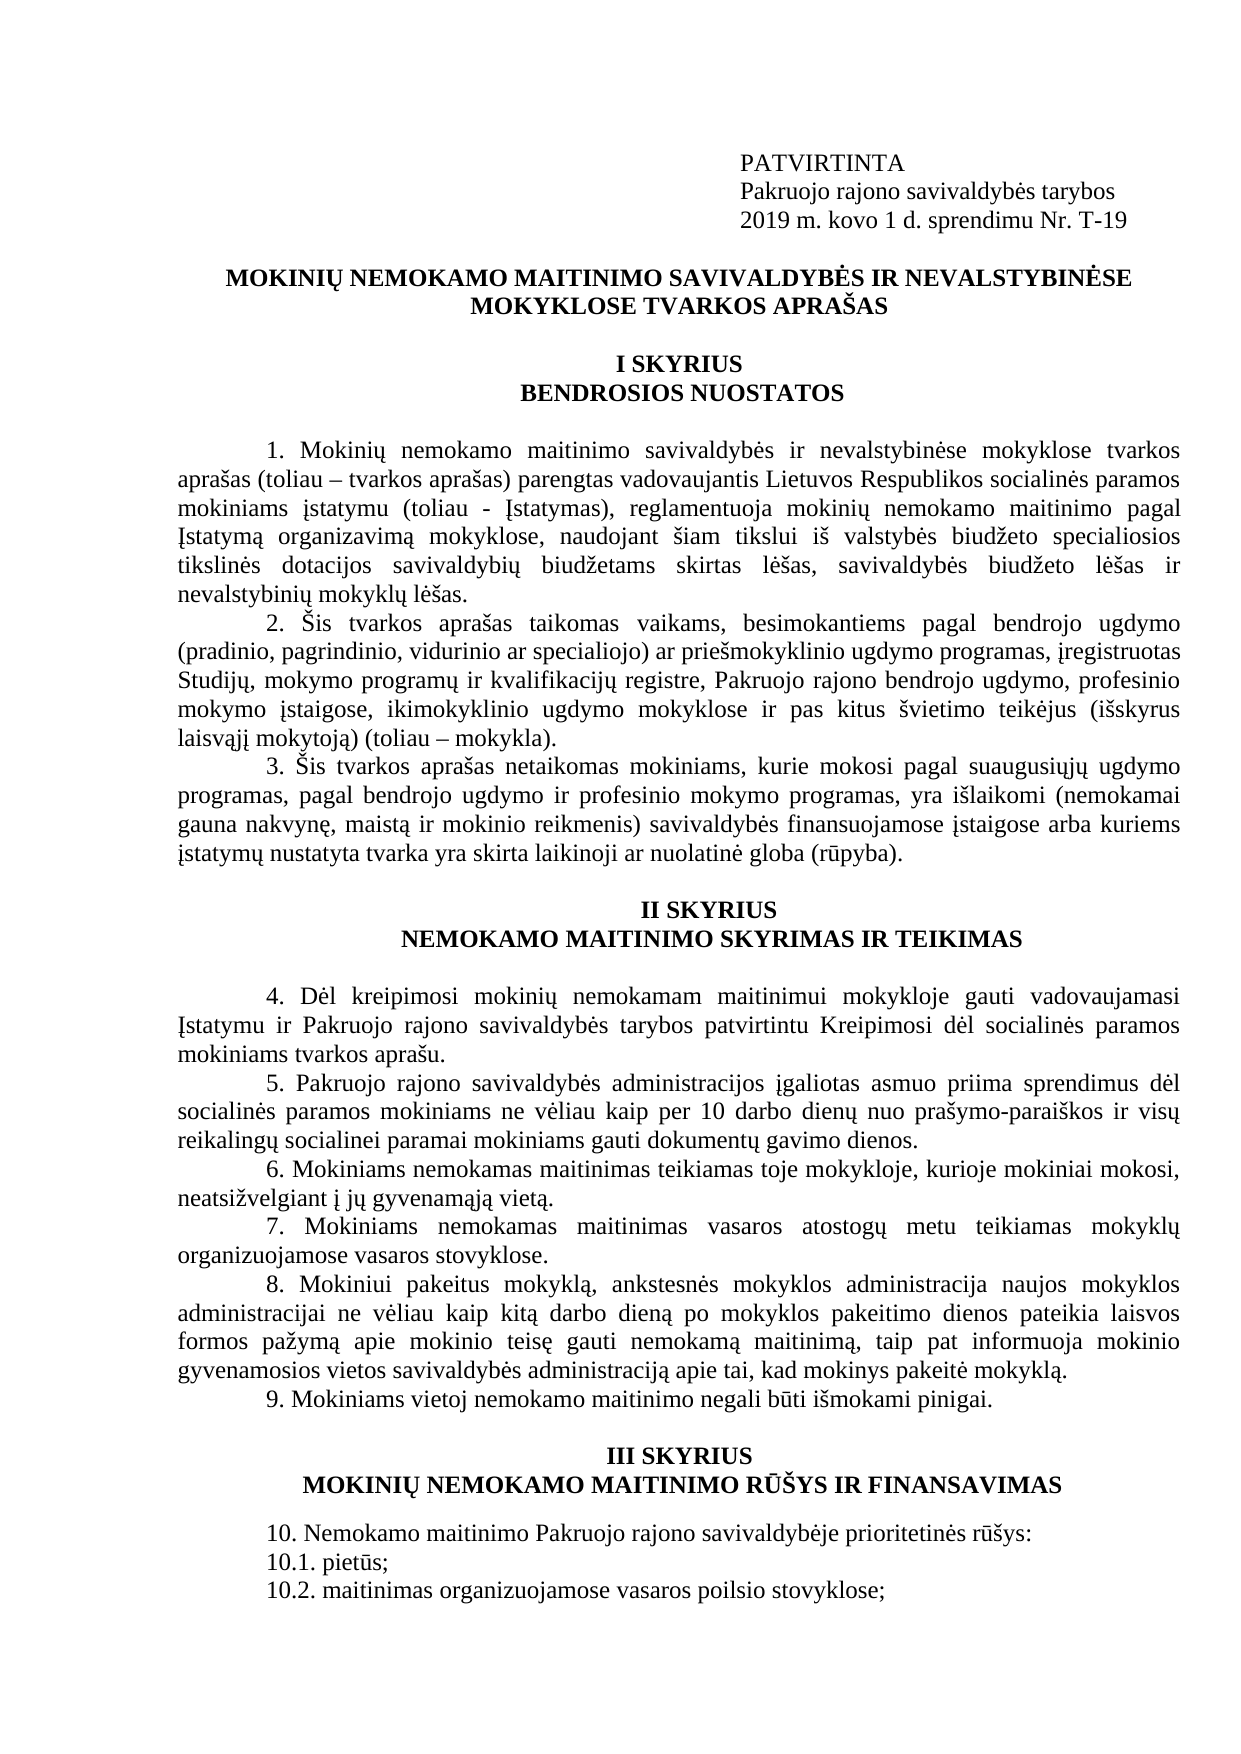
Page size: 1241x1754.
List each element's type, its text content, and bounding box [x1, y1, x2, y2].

text 1. Mokinių nemokamo maitinimo savivaldybės ir nevalstybinėse mokyklose tvarkos aprašas (toliau – tvarkos aprašas) parengtas vadovaujantis Lietuvos Respublikos socialinės paramos mokiniams įstatymu (toliau - Įstatymas), reglamentuoja mokinių nemokamo maitinimo pagal Įstatymą organizavimą mokyklose, naudojant šiam tikslui iš valstybės biudžeto specialiosios tikslinės dotacijos savivaldybių biudžetams skirtas lėšas, savivaldybės biudžeto lėšas ir nevalstybinių mokyklų lėšas. [177, 435, 1181, 608]
text 3. Šis tvarkos aprašas netaikomas mokiniams, kurie mokosi pagal suaugusiųjų ugdymo programas, pagal bendrojo ugdymo ir profesinio mokymo programas, yra išlaikomi (nemokamai gauna nakvynę, maistą ir mokinio reikmenis) savivaldybės finansuojamose įstaigose arba kuriems įstatymų nustatyta tvarka yra skirta laikinoji ar nuolatinė globa (rūpyba). [177, 751, 1181, 866]
text BENDROSIOS NUOSTATOS [177, 378, 1181, 406]
text 9. Mokiniams vietoj nemokamo maitinimo negali būti išmokami pinigai. [177, 1384, 1181, 1413]
text 8. Mokiniui pakeitus mokyklą, ankstesnės mokyklos administracija naujos mokyklos administracijai ne vėliau kaip kitą darbo dieną po mokyklos pakeitimo dienos pateikia laisvos formos pažymą apie mokinio teisę gauti nemokamą maitinimą, taip pat informuoja mokinio gyvenamosios vietos savivaldybės administraciją apie tai, kad mokinys pakeitė mokyklą. [177, 1269, 1181, 1384]
text 2. Šis tvarkos aprašas taikomas vaikams, besimokantiems pagal bendrojo ugdymo (pradinio, pagrindinio, vidurinio ar specialiojo) ar priešmokyklinio ugdymo programas, įregistruotas Studijų, mokymo programų ir kvalifikacijų registre, Pakruojo rajono bendrojo ugdymo, profesinio mokymo įstaigose, ikimokyklinio ugdymo mokyklose ir pas kitus švietimo teikėjus (išskyrus laisvąjį mokytoją) (toliau – mokykla). [177, 608, 1181, 751]
text MOKINIŲ NEMOKAMO MAITINIMO RŪŠYS IR FINANSAVIMAS [177, 1470, 1181, 1499]
text 5. Pakruojo rajono savivaldybės administracijos įgaliotas asmuo priima sprendimus dėl socialinės paramos mokiniams ne vėliau kaip per 10 darbo dienų nuo prašymo-paraiškos ir visų reikalingų socialinei paramai mokiniams gauti dokumentų gavimo dienos. [177, 1068, 1181, 1154]
text 10.2. maitinimas organizuojamose vasaros poilsio stovyklose; [177, 1576, 1181, 1604]
text 10. Nemokamo maitinimo Pakruojo rajono savivaldybėje prioritetinės rūšys: [177, 1518, 1181, 1547]
text Pakruojo rajono savivaldybės tarybos [177, 176, 1181, 205]
text II SKYRIUS [177, 895, 1181, 924]
text 10.1. pietūs; [177, 1547, 1181, 1576]
text NEMOKAMO MAITINIMO SKYRIMAS IR TEIKIMAS [177, 924, 1181, 953]
text PATVIRTINTA [692, 148, 1181, 176]
text 6. Mokiniams nemokamas maitinimas teikiamas toje mokykloje, kurioje mokiniai mokosi, neatsižvelgiant į jų gyvenamąją vietą. [177, 1154, 1181, 1211]
text 7. Mokiniams nemokamas maitinimas vasaros atostogų metu teikiamas mokyklų organizuojamose vasaros stovyklose. [177, 1211, 1181, 1269]
text 2019 m. kovo 1 d. sprendimu Nr. T-19 [177, 205, 1181, 234]
text MOKINIŲ NEMOKAMO MAITINIMO SAVIVALDYBĖS IR NEVALSTYBINĖSE MOKYKLOSE TVARKOS APRAŠAS [177, 263, 1181, 320]
text III SKYRIUS [177, 1441, 1181, 1470]
text 4. Dėl kreipimosi mokinių nemokamam maitinimui mokykloje gauti vadovaujamasi Įstatymu ir Pakruojo rajono savivaldybės tarybos patvirtintu Kreipimosi dėl socialinės paramos mokiniams tvarkos aprašu. [177, 981, 1181, 1068]
text I SKYRIUS [177, 349, 1181, 378]
